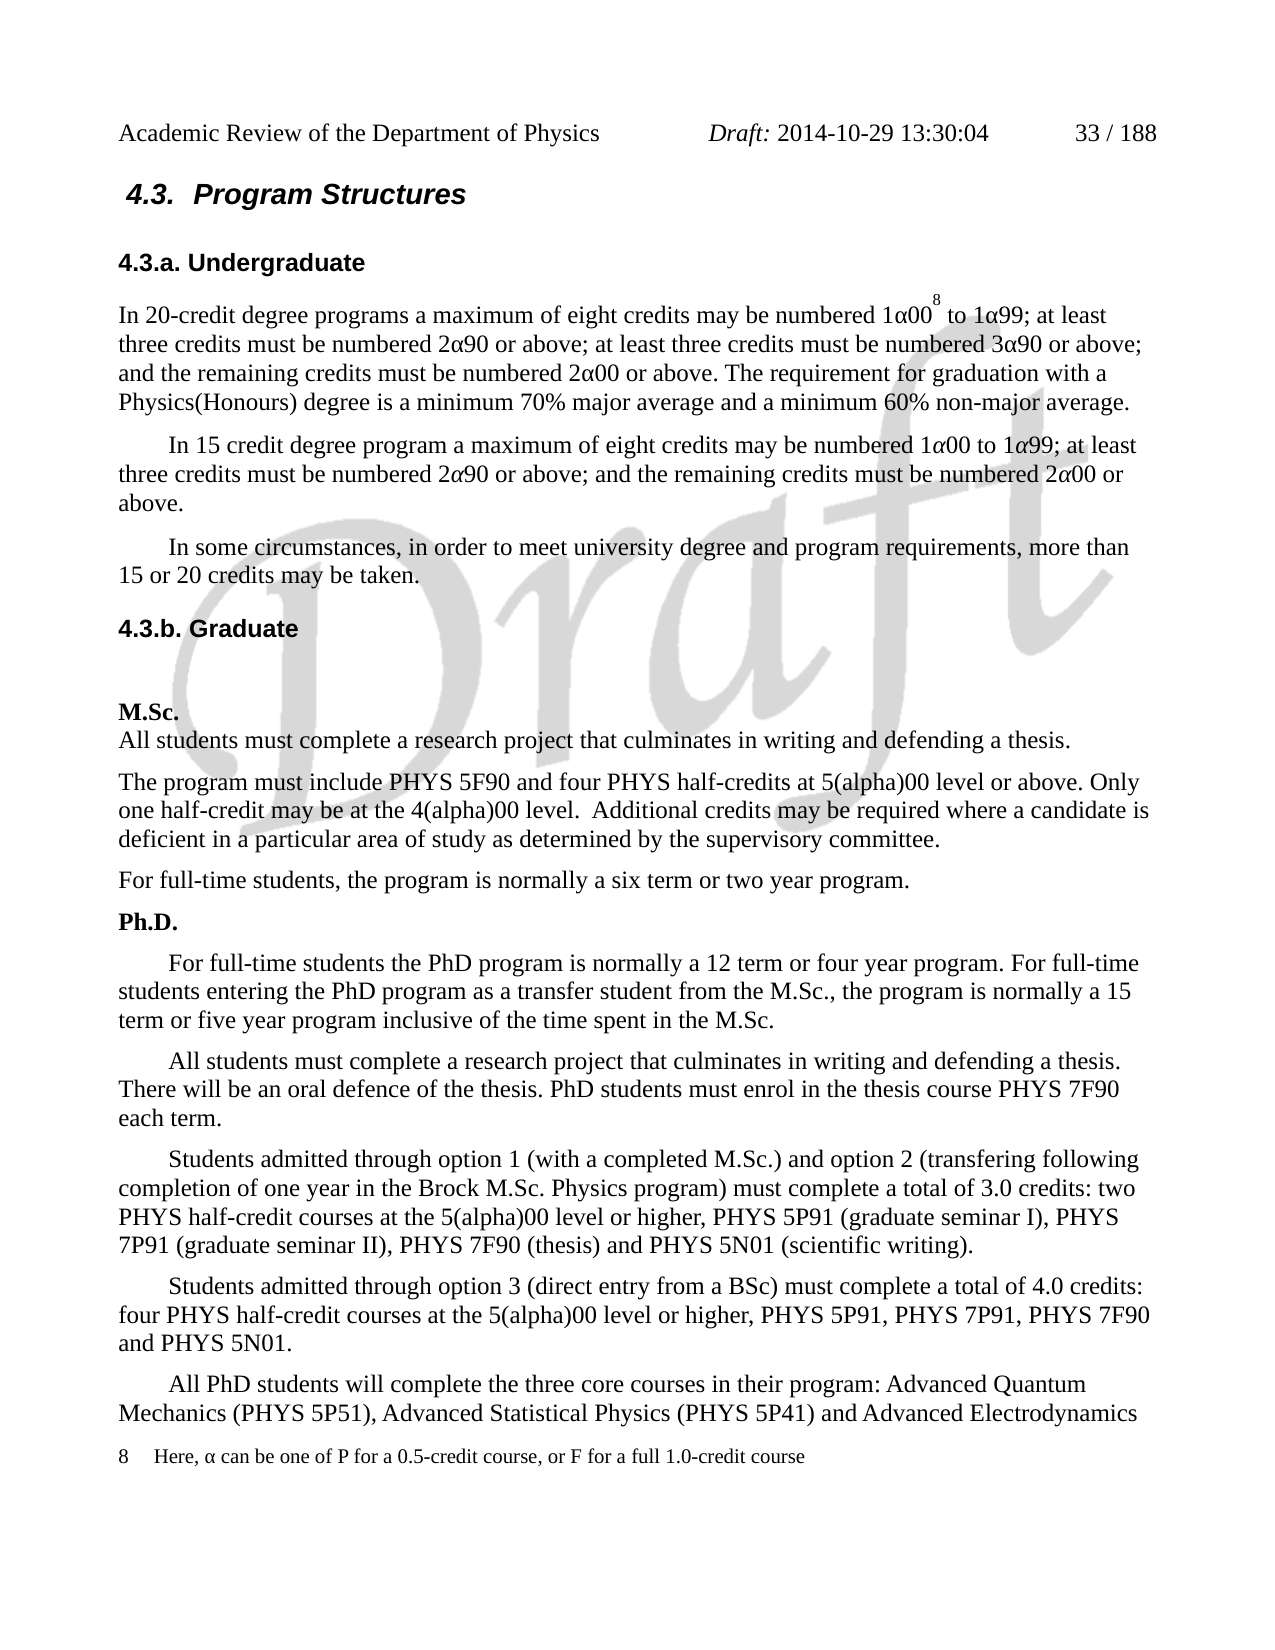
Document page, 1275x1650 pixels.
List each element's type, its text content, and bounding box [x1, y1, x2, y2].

picture [118, 1259, 1157, 1271]
picture [118, 894, 1157, 907]
picture [118, 754, 1157, 767]
picture [118, 277, 1157, 289]
text In 20-credit degree programs a maximum of eight credits may be numbered 1α00 to 1α99; at least three credits must be numbered 2α90 or above; at least three credits must be numbered 3α90 or above; and the remaining credits must be numbered 2α00 or above. The requirement for graduation with a Physics(Honours) degree is a minimum 70% major average and a minimum 60% non-major average. [118, 289, 1157, 416]
text All PhD students will complete the three core courses in their program: Advanced Quantum Mechanics (PHYS 5P51), Advanced Statistical Physics (PHYS 5P41) and Advanced Electrodynamics [118, 1369, 1157, 1427]
text For full-time students, the program is normally a six term or two year program. [118, 866, 1157, 894]
picture [118, 643, 1157, 697]
picture [118, 517, 1157, 532]
text M.Sc. [118, 697, 1157, 726]
text Here, α can be one of P for a 0.5-credit course, or F for a full 1.0-credit course [118, 1444, 1157, 1468]
text In 15 credit degree program a maximum of eight credits may be numbered 1α00 to 1α99; at least three credits must be numbered 2α90 or above; and the remaining credits must be numbered 2α00 or above. [118, 431, 1157, 517]
picture [118, 1132, 1157, 1144]
picture [118, 1034, 1157, 1046]
text All students must complete a research project that culminates in writing and defending a thesis. There will be an oral defence of the thesis. PhD students must enrol in the thesis course PHYS 7F90 each term. [118, 1046, 1157, 1132]
picture [118, 1427, 1157, 1444]
picture [118, 118, 1157, 177]
subtitle Graduate [118, 614, 1157, 643]
subtitle Program Structures [118, 177, 1157, 210]
subtitle Undergraduate [118, 248, 1157, 277]
text In some circumstances, in order to meet university degree and program requirements, more than 15 or 20 credits may be taken. [118, 532, 1157, 589]
text Ph.D. [118, 907, 1157, 936]
picture [118, 936, 1157, 948]
picture [118, 1468, 1157, 1532]
text All students must complete a research project that culminates in writing and defending a thesis. [118, 726, 1157, 754]
picture [118, 210, 1157, 248]
picture [118, 853, 1157, 866]
picture [118, 589, 1157, 614]
text Students admitted through option 1 (with a completed M.Sc.) and option 2 (transfering following completion of one year in the Brock M.Sc. Physics program) must complete a total of 3.0 credits: two PHYS half-credit courses at the 5(alpha)00 level or higher, PHYS 5P91 (graduate seminar I), PHYS 7P91 (graduate seminar II), PHYS 7F90 (thesis) and PHYS 5N01 (scientific writing). [118, 1144, 1157, 1259]
text The program must include PHYS 5F90 and four PHYS half-credits at 5(alpha)00 level or above. Only one half-credit may be at the 4(alpha)00 level. Additional credits may be required where a candidate is deficient in a particular area of study as determined by the supervisory committee. [118, 767, 1157, 853]
text Students admitted through option 3 (direct entry from a BSc) must complete a total of 4.0 credits: four PHYS half-credit courses at the 5(alpha)00 level or higher, PHYS 5P91, PHYS 7P91, PHYS 7F90 and PHYS 5N01. [118, 1271, 1157, 1357]
text For full-time students the PhD program is normally a 12 term or four year program. For full-time students entering the PhD program as a transfer student from the M.Sc., the program is normally a 15 term or five year program inclusive of the time spent in the M.Sc. [118, 948, 1157, 1034]
picture [118, 416, 1157, 431]
picture [118, 1357, 1157, 1369]
